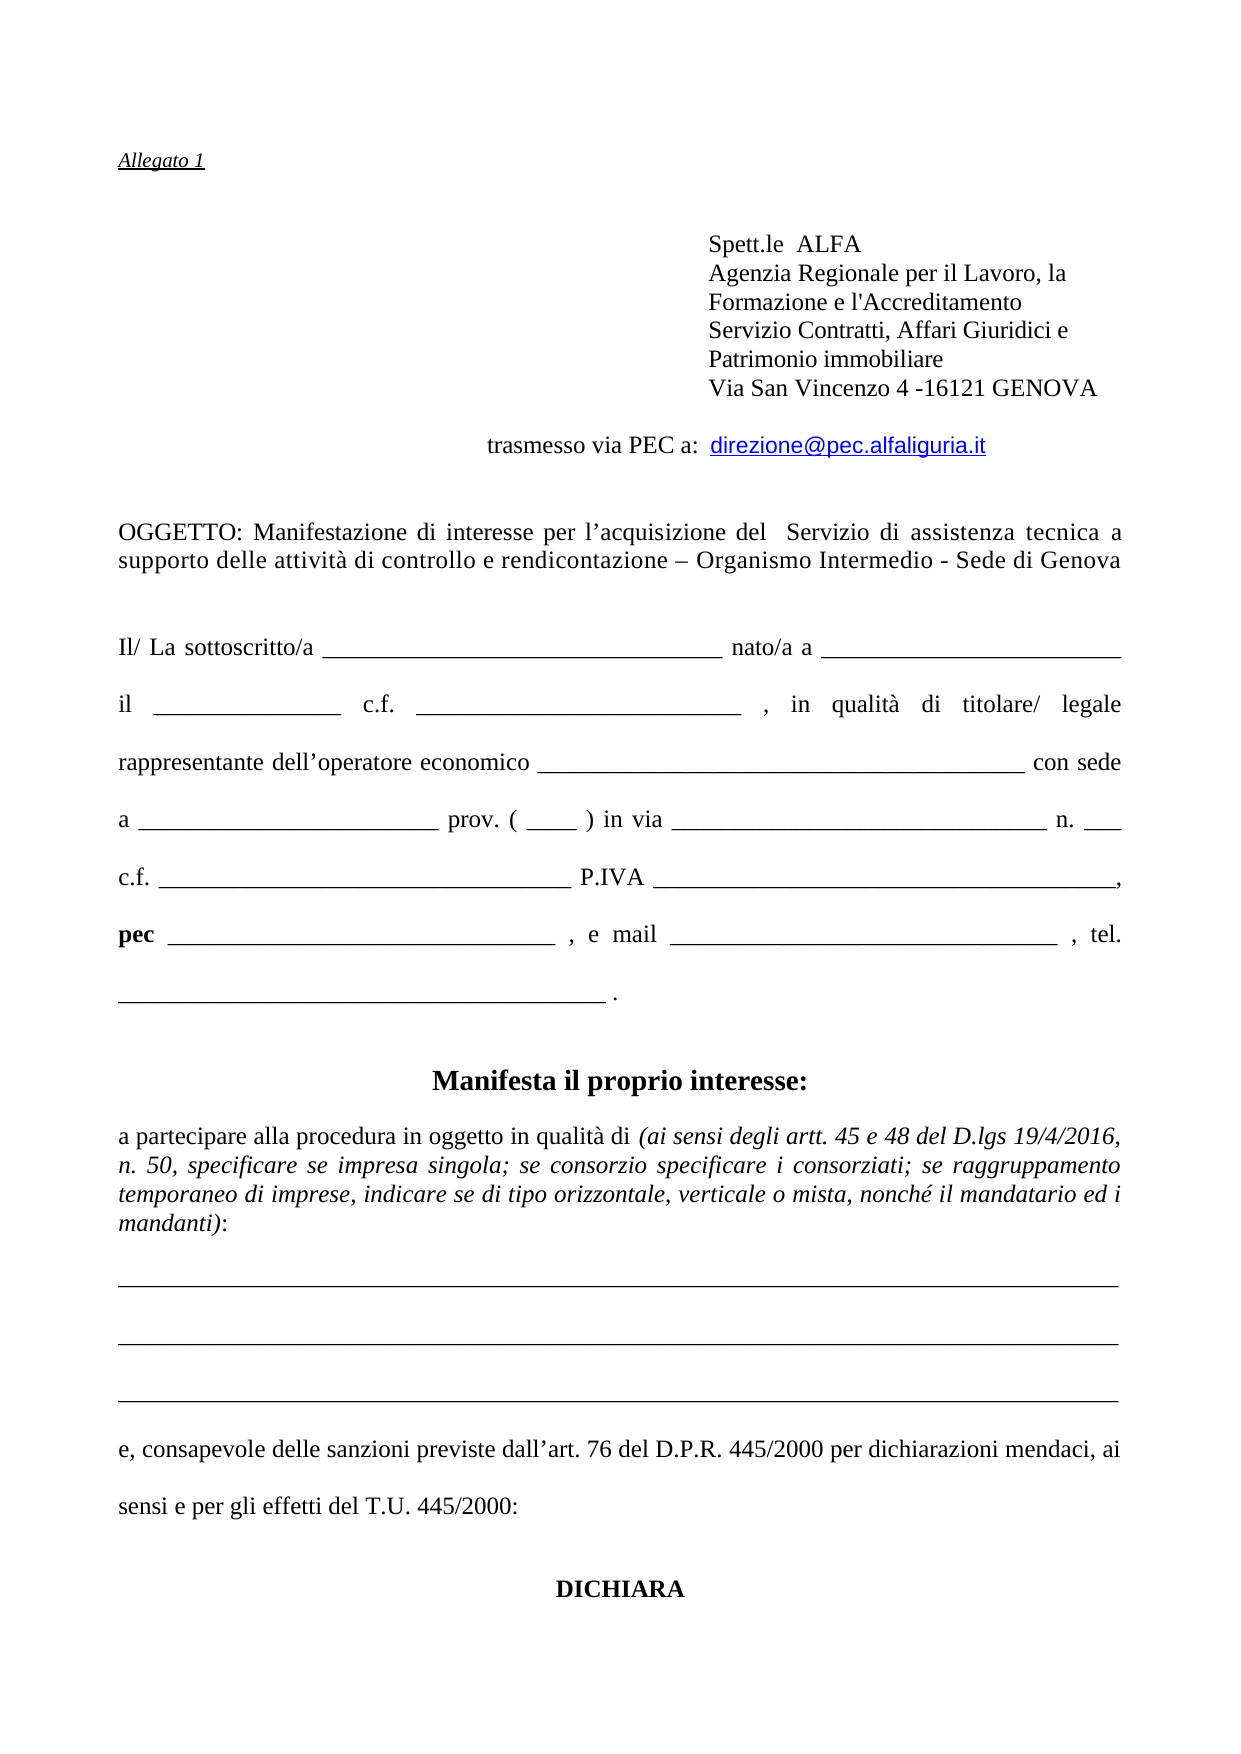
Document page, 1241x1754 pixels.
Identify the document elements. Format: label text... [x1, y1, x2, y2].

text Agenzia Regionale per il Lavoro, la Formazione e l'Accreditamento [708, 258, 1122, 315]
text Allegato 1 [118, 148, 1122, 172]
text Il/ La sottoscritto/a ________________________________ nato/a a ________________________ il _______________ c.f. __________________________ , in qualità di titolare/ legale rappresentante dell’operatore economico _______________________________________ con sede a ________________________ prov. ( ____ ) in via ______________________________ n. ___ c.f. _________________________________ P.IVA _____________________________________, pec _______________________________ , e mail _______________________________ , tel. _______________________________________ . [118, 632, 1122, 1005]
text Via San Vincenzo 4 -16121 GENOVA [708, 373, 1122, 402]
text trasmesso via PEC a: direzione@pec.alfaliguria.it [413, 430, 1122, 459]
text DICHIARA [118, 1574, 1122, 1603]
text a partecipare alla procedura in oggetto in qualità di (ai sensi degli artt. 45 e 48 del D.lgs 19/4/2016, n. 50, specificare se impresa singola; se consorzio specificare i consorziati; se raggruppamento temporaneo di imprese, indicare se di tipo orizzontale, verticale o mista, nonché il mandatario ed i mandanti): [118, 1121, 1122, 1236]
text Manifesta il proprio interesse: [118, 1063, 1122, 1096]
text OGGETTO: Manifestazione di interesse per l’acquisizione del Servizio di assistenza tecnica a supporto delle attività di controllo e rendicontazione – Organismo Intermedio - Sede di Genova [118, 517, 1122, 574]
text ________________________________________________________________________________________________________________________________________________________________________________________________________________________________________________e, consapevole delle sanzioni previste dall’art. 76 del D.P.R. 445/2000 per dichiarazioni mendaci, ai sensi e per gli effetti del T.U. 445/2000: [118, 1261, 1122, 1520]
text Spett.le ALFA [708, 229, 1122, 258]
text Servizio Contratti, Affari Giuridici e Patrimonio immobiliare [708, 315, 1122, 373]
